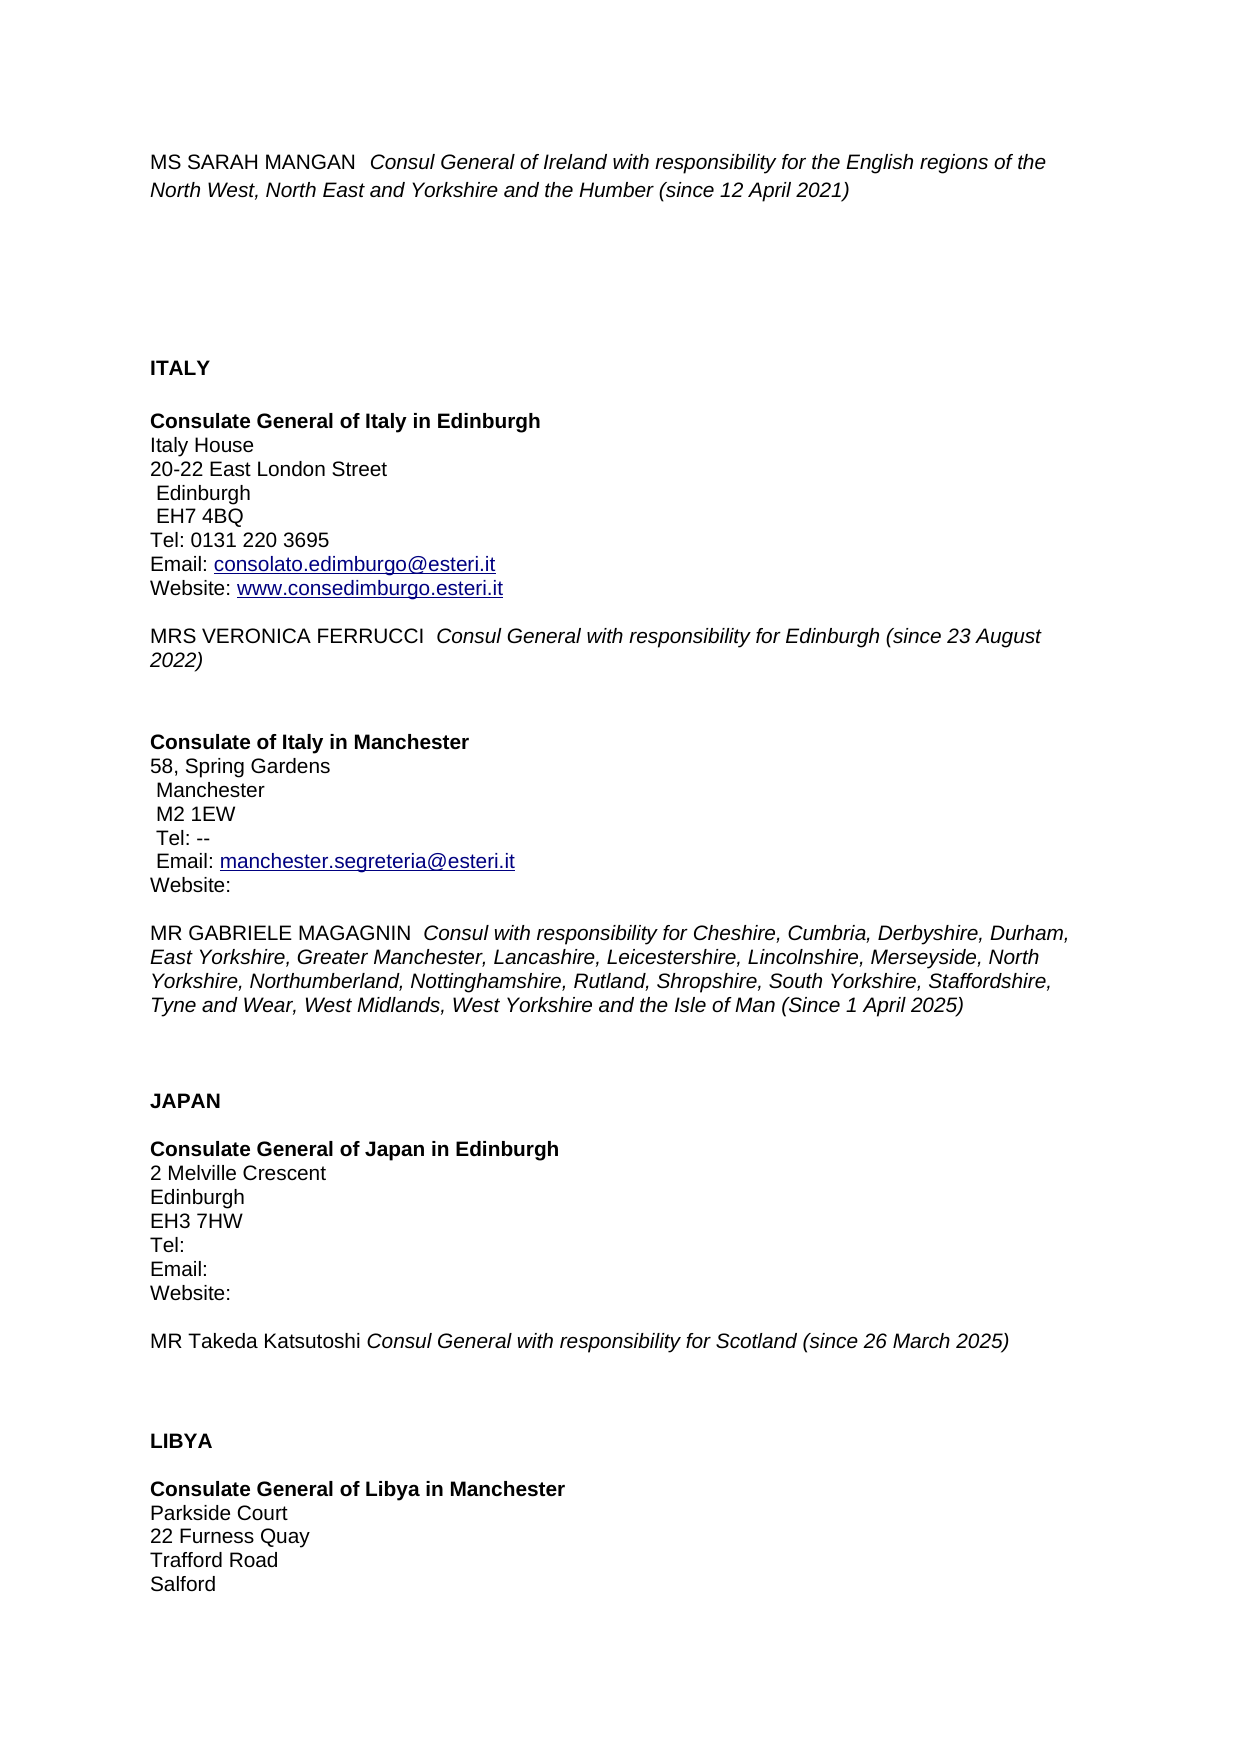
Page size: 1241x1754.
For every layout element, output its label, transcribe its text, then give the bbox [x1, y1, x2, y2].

text Edinburgh EH7 4BQ Tel: 0131 220 3695 Email: consolato.edimburgo@esteri.it Website: www.consedimburgo.esteri.it [150, 480, 1090, 600]
text JAPAN [150, 1089, 1090, 1113]
text Consulate General of Japan in Edinburgh [150, 1137, 1090, 1161]
text MR GABRIELE MAGAGNIN Consul with responsibility for Cheshire, Cumbria, Derbyshire, Durham, East Yorkshire, Greater Manchester, Lancashire, Leicestershire, Lincolnshire, Merseyside, North Yorkshire, Northumberland, Nottinghamshire, Rutland, Shropshire, South Yorkshire, Staffordshire, Tyne and Wear, West Midlands, West Yorkshire and the Isle of Man (Since 1 April 2025) [150, 921, 1090, 1017]
text ITALY Consulate General of Italy in Edinburgh [150, 327, 1090, 432]
text 2 Melville Crescent Edinburgh EH3 7HW Tel: Email: Website: [150, 1161, 1090, 1328]
text Consulate General of Libya in Manchester Parkside Court 22 Furness Quay Trafford Road Salford [150, 1476, 1090, 1596]
text MS SARAH MANGAN Consul General of Ireland with responsibility for the English regions of the North West, North East and Yorkshire and the Humber (since 12 April 2021) [150, 150, 1090, 201]
text LIBYA [150, 1428, 1090, 1476]
text 20-22 East London Street [150, 456, 1090, 480]
text MRS VERONICA FERRUCCI Consul General with responsibility for Edinburgh (since 23 August 2022) [150, 624, 1090, 672]
text MR Takeda Katsutoshi Consul General with responsibility for Scotland (since 26 March 2025) [150, 1328, 1090, 1352]
text 58, Spring Gardens Manchester M2 1EW Tel: -- Email: manchester.segreteria@esteri.it Website: [150, 753, 1090, 897]
text Consulate of Italy in Manchester [150, 729, 1090, 753]
text Italy House [150, 432, 1090, 456]
